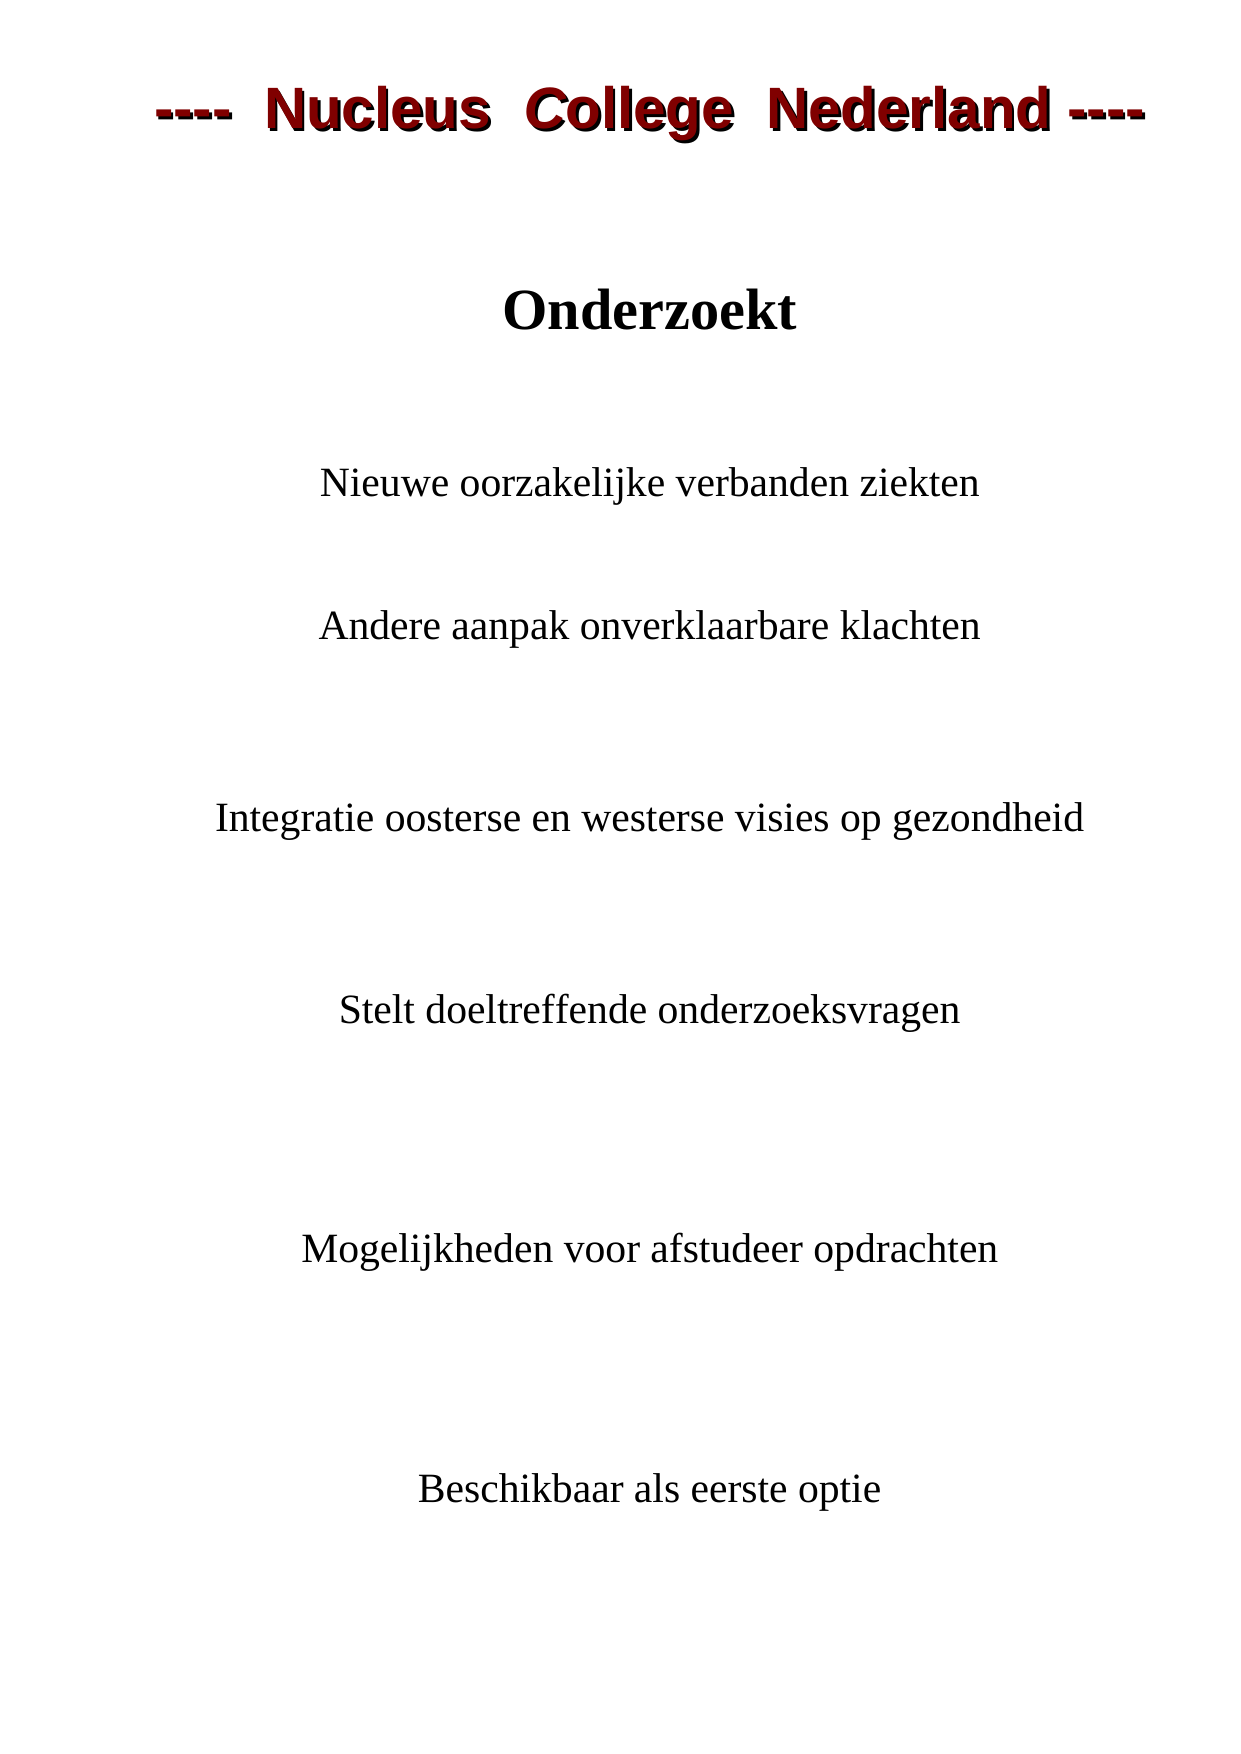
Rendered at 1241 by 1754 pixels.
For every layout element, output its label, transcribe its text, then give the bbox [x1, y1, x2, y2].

text Andere aanpak onverklaarbare klachten [148, 601, 1152, 649]
text Nieuwe oorzakelijke verbanden ziekten [148, 457, 1152, 505]
text Stelt doeltreffende onderzoeksvragen [148, 984, 1152, 1032]
text Mogelijkheden voor afstudeer opdrachten [148, 1224, 1152, 1272]
text Beschikbaar als eerste optie [148, 1463, 1152, 1511]
subtitle Onderzoekt [148, 275, 1152, 342]
text Integratie oosterse en westerse visies op gezondheid [148, 792, 1152, 840]
